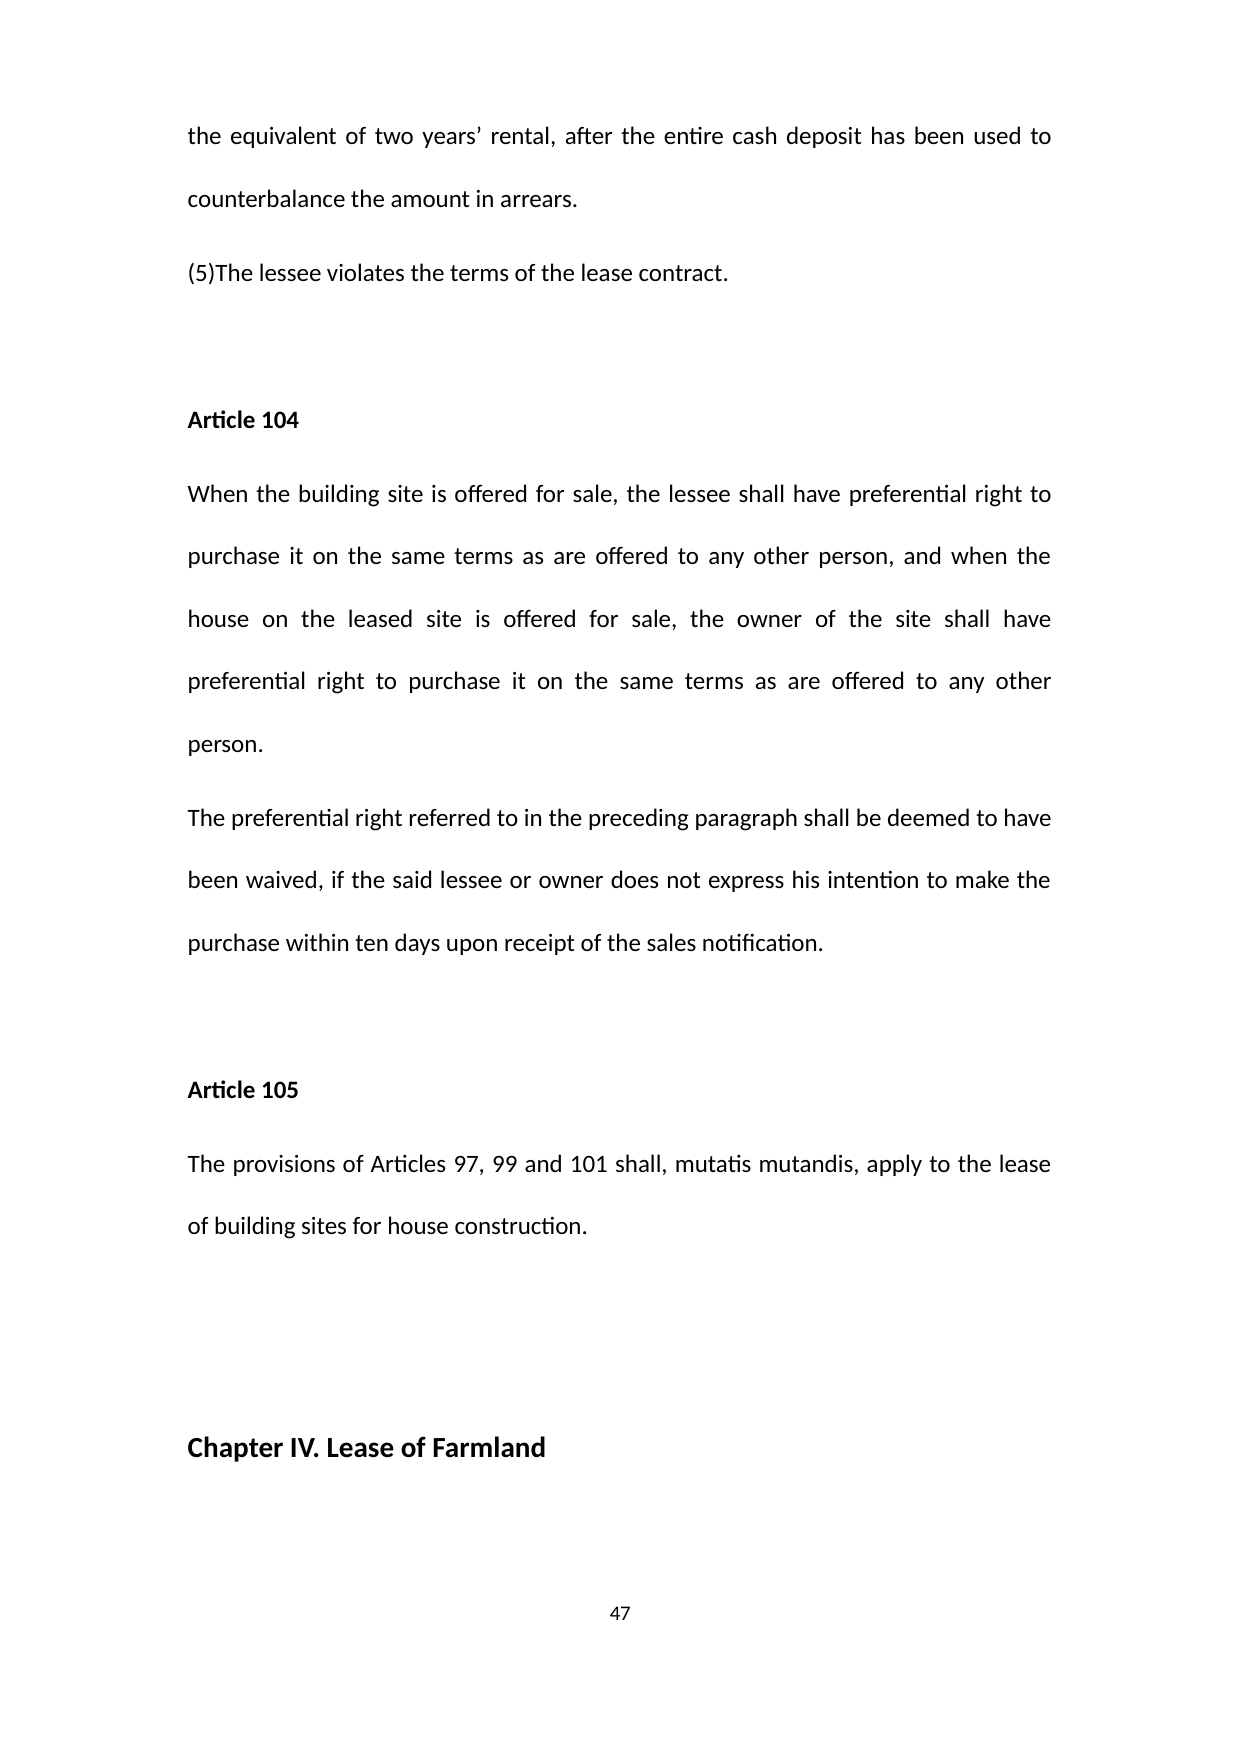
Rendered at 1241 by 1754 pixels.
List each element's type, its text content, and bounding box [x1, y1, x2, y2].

text Article 104 [187, 378, 1053, 440]
text The provisions of Articles 97, 99 and 101 shall, mutatis mutandis, apply to the lease of building sites for house construction. [187, 1122, 1053, 1247]
text Article 105 [187, 1048, 1053, 1110]
text Chapter IV. Lease of Farmland [187, 1405, 1053, 1468]
text (5)The lessee violates the terms of the lease contract. [187, 230, 1053, 293]
text the equivalent of two years’ rental, after the entire cash deposit has been used to counterbalance the amount in arrears. [187, 94, 1053, 219]
text When the building site is offered for sale, the lessee shall have preferential right to purchase it on the same terms as are offered to any other person, and when the house on the leased site is offered for sale, the owner of the site shall have preferential right to purchase it on the same terms as are offered to any other person. [187, 452, 1053, 764]
text The preferential right referred to in the preceding paragraph shall be deemed to have been waived, if the said lessee or owner does not express his intention to make the purchase within ten days upon receipt of the sales notification. [187, 775, 1053, 963]
